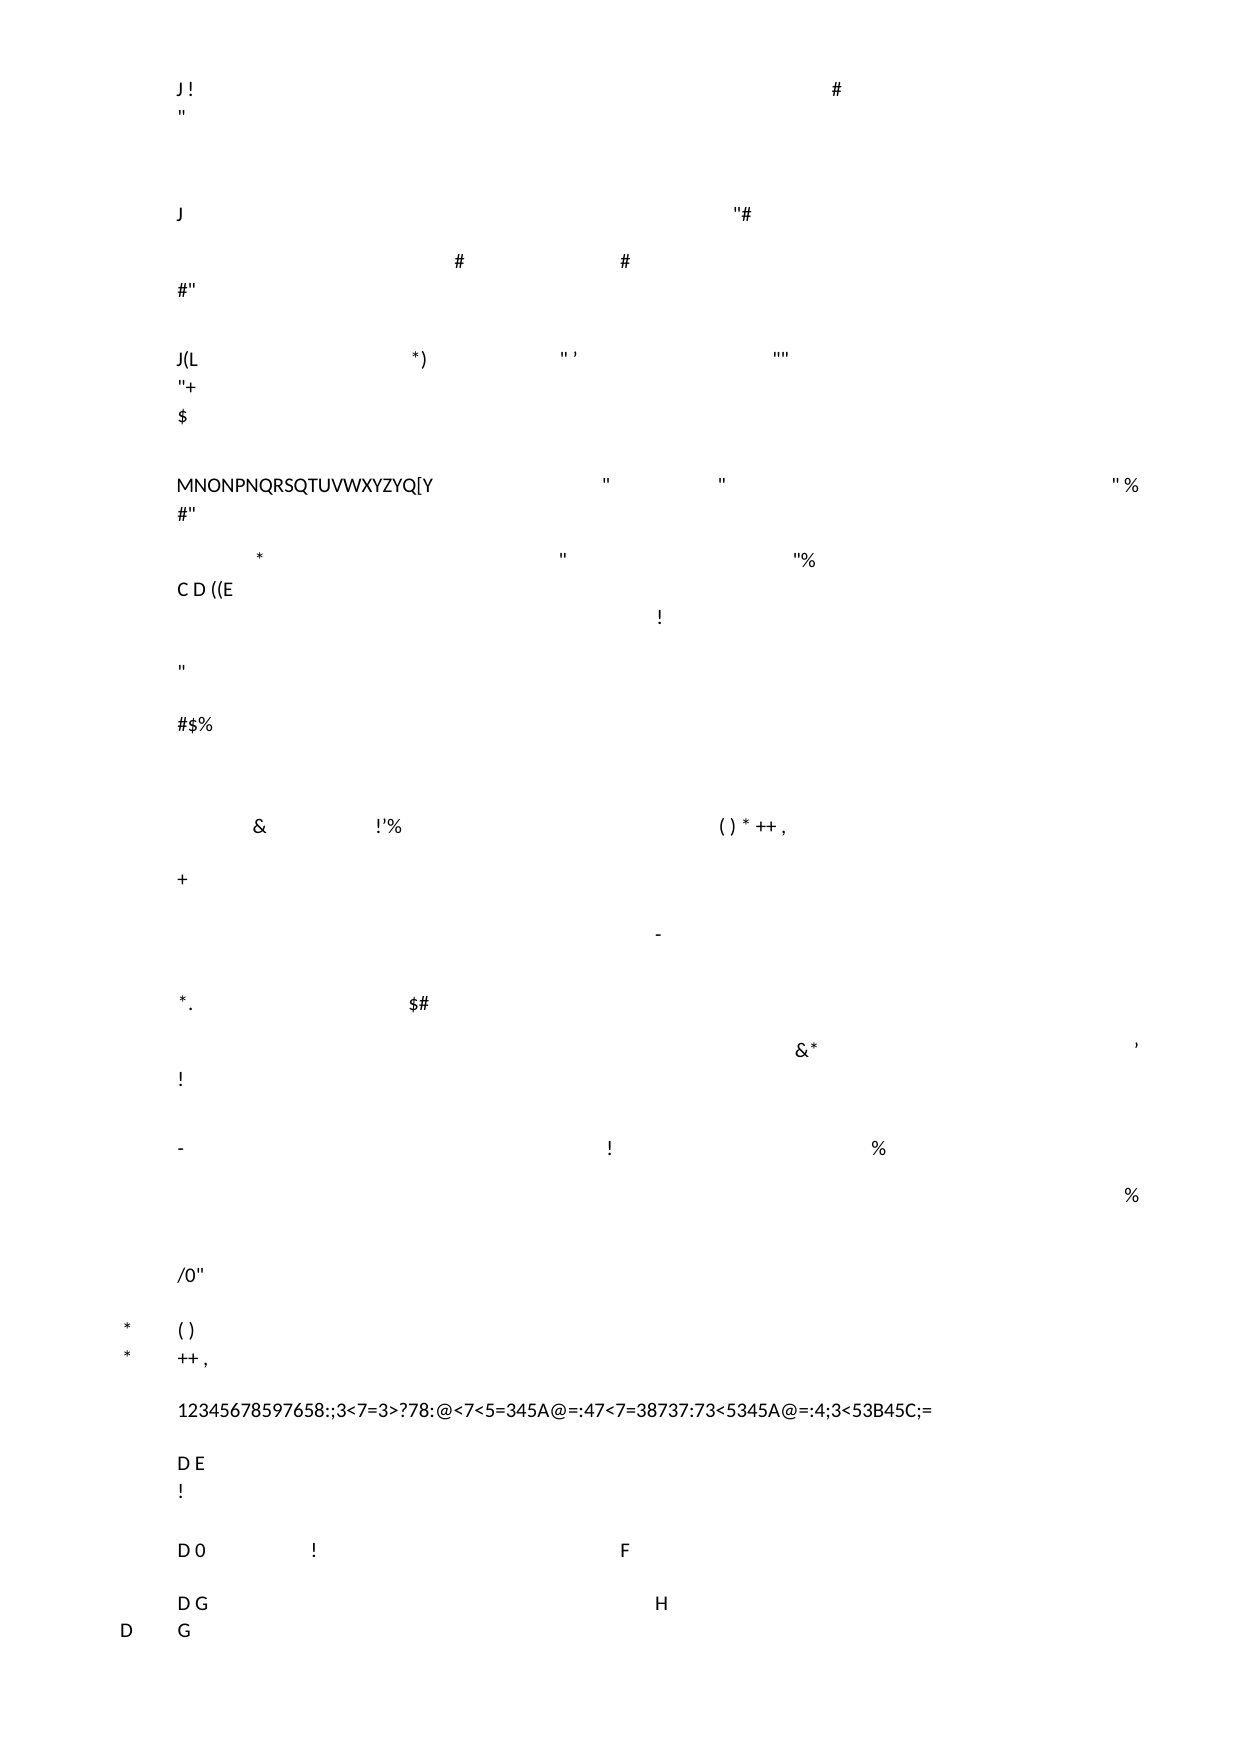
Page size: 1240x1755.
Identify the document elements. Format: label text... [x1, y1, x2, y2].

text #" [177, 277, 1139, 302]
text * " "% [177, 545, 1139, 573]
list ++ , [122, 1345, 1136, 1371]
text ! [177, 1478, 1139, 1504]
table_header F [620, 1537, 927, 1574]
text " [177, 659, 1139, 684]
table_cell [310, 1574, 620, 1618]
text J "# [176, 201, 1139, 227]
text ! [177, 604, 1139, 630]
text *. $# [177, 991, 1139, 1016]
text MNONPNQRSQTUVWXYZYQ[Y " " " % [176, 473, 1139, 498]
text #" [177, 501, 1139, 526]
text + [177, 866, 1139, 892]
text #$% [177, 712, 1139, 737]
text ! [177, 1066, 1139, 1091]
text D E [177, 1450, 1139, 1475]
text J ! # [176, 76, 1139, 101]
text 12345678597658:;3<7=3>?78:@<7<5=345A@=:47<7=38737:73<5345A@=:4;3<53B45C;= [177, 1398, 1139, 1423]
text C D ((E [177, 576, 1139, 601]
text "+ [177, 374, 1139, 400]
text - ! % [177, 1135, 1139, 1161]
text $ [177, 403, 1139, 428]
text & !’% ( ) * ++ , [177, 811, 1139, 839]
table_header D 0 [178, 1537, 310, 1574]
list ( ) [122, 1317, 1136, 1343]
table_cell D G [178, 1574, 310, 1618]
text - [655, 921, 1139, 946]
table_header ! [310, 1537, 620, 1574]
text /0" [177, 1262, 1139, 1288]
list G [120, 1618, 1139, 1643]
text J(L *) " ’ "" [176, 346, 1139, 372]
text &* ’ [177, 1035, 1139, 1063]
text " [177, 104, 1139, 130]
table_cell H [620, 1574, 927, 1618]
text # # [177, 246, 1139, 274]
text % [177, 1180, 1139, 1208]
